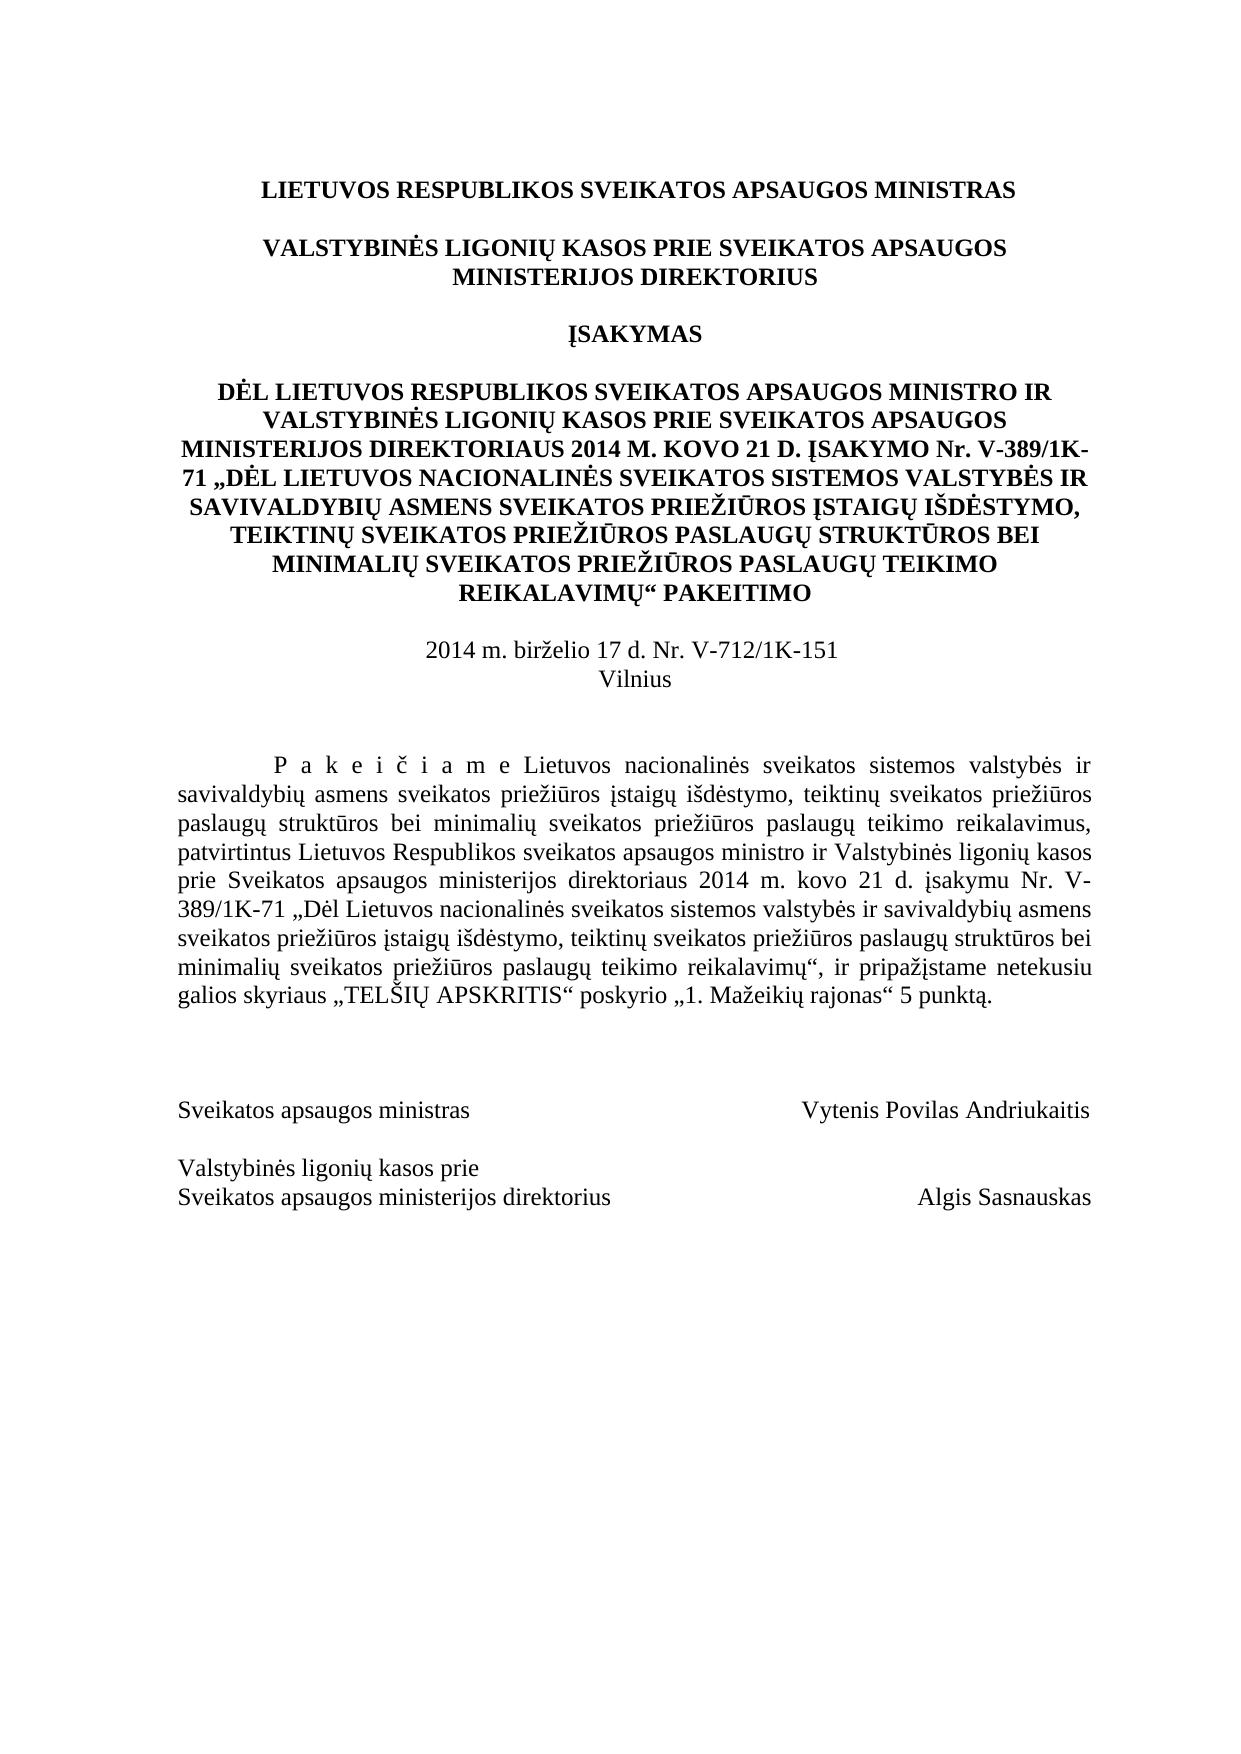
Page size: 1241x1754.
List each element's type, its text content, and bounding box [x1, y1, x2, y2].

text Valstybinės ligonių kasos prie [177, 1153, 1093, 1182]
text LIETUVOS RESPUBLIKOS SVEIKATOS APSAUGOS MINISTRAS [177, 176, 1093, 204]
text Sveikatos apsaugos ministras Vytenis Povilas Andriukaitis [177, 1096, 1093, 1124]
text P a k e i č i a m e Lietuvos nacionalinės sveikatos sistemos valstybės ir savivaldybių asmens sveikatos priežiūros įstaigų išdėstymo, teiktinų sveikatos priežiūros paslaugų struktūros bei minimalių sveikatos priežiūros paslaugų teikimo reikalavimus, patvirtintus Lietuvos Respublikos sveikatos apsaugos ministro ir Valstybinės ligonių kasos prie Sveikatos apsaugos ministerijos direktoriaus 2014 m. kovo 21 d. įsakymu Nr. V-389/1K-71 „Dėl Lietuvos nacionalinės sveikatos sistemos valstybės ir savivaldybių asmens sveikatos priežiūros įstaigų išdėstymo, teiktinų sveikatos priežiūros paslaugų struktūros bei minimalių sveikatos priežiūros paslaugų teikimo reikalavimų“, ir pripažįstame netekusiu galios skyriaus „TELŠIŲ APSKRITIS“ poskyrio „1. Mažeikių rajonas“ 5 punktą. [177, 751, 1093, 1009]
text VALSTYBINĖS LIGONIŲ KASOS PRIE SVEIKATOS APSAUGOS MINISTERIJOS DIREKTORIUS [177, 233, 1093, 291]
text DĖL LIETUVOS RESPUBLIKOS SVEIKATOS APSAUGOS MINISTRO IR VALSTYBINĖS LIGONIŲ KASOS PRIE SVEIKATOS APSAUGOS MINISTERIJOS DIREKTORIAUS 2014 M. KOVO 21 D. ĮSAKYMO Nr. V-389/1K-71 „DĖL LIETUVOS NACIONALINĖS SVEIKATOS SISTEMOS VALSTYBĖS IR SAVIVALDYBIŲ ASMENS SVEIKATOS PRIEŽIŪROS ĮSTAIGŲ IŠDĖSTYMO, TEIKTINŲ SVEIKATOS PRIEŽIŪROS PASLAUGŲ STRUKTŪROS BEI MINIMALIŲ SVEIKATOS PRIEŽIŪROS PASLAUGŲ TEIKIMO REIKALAVIMŲ“ PAKEITIMO [177, 377, 1093, 607]
text 2014 m. birželio 17 d. Nr. V-712/1K-151 [177, 636, 1093, 664]
text Vilnius [177, 664, 1093, 693]
text Sveikatos apsaugos ministerijos direktorius Algis Sasnauskas [177, 1182, 1093, 1211]
text ĮSAKYMAS [177, 319, 1093, 348]
